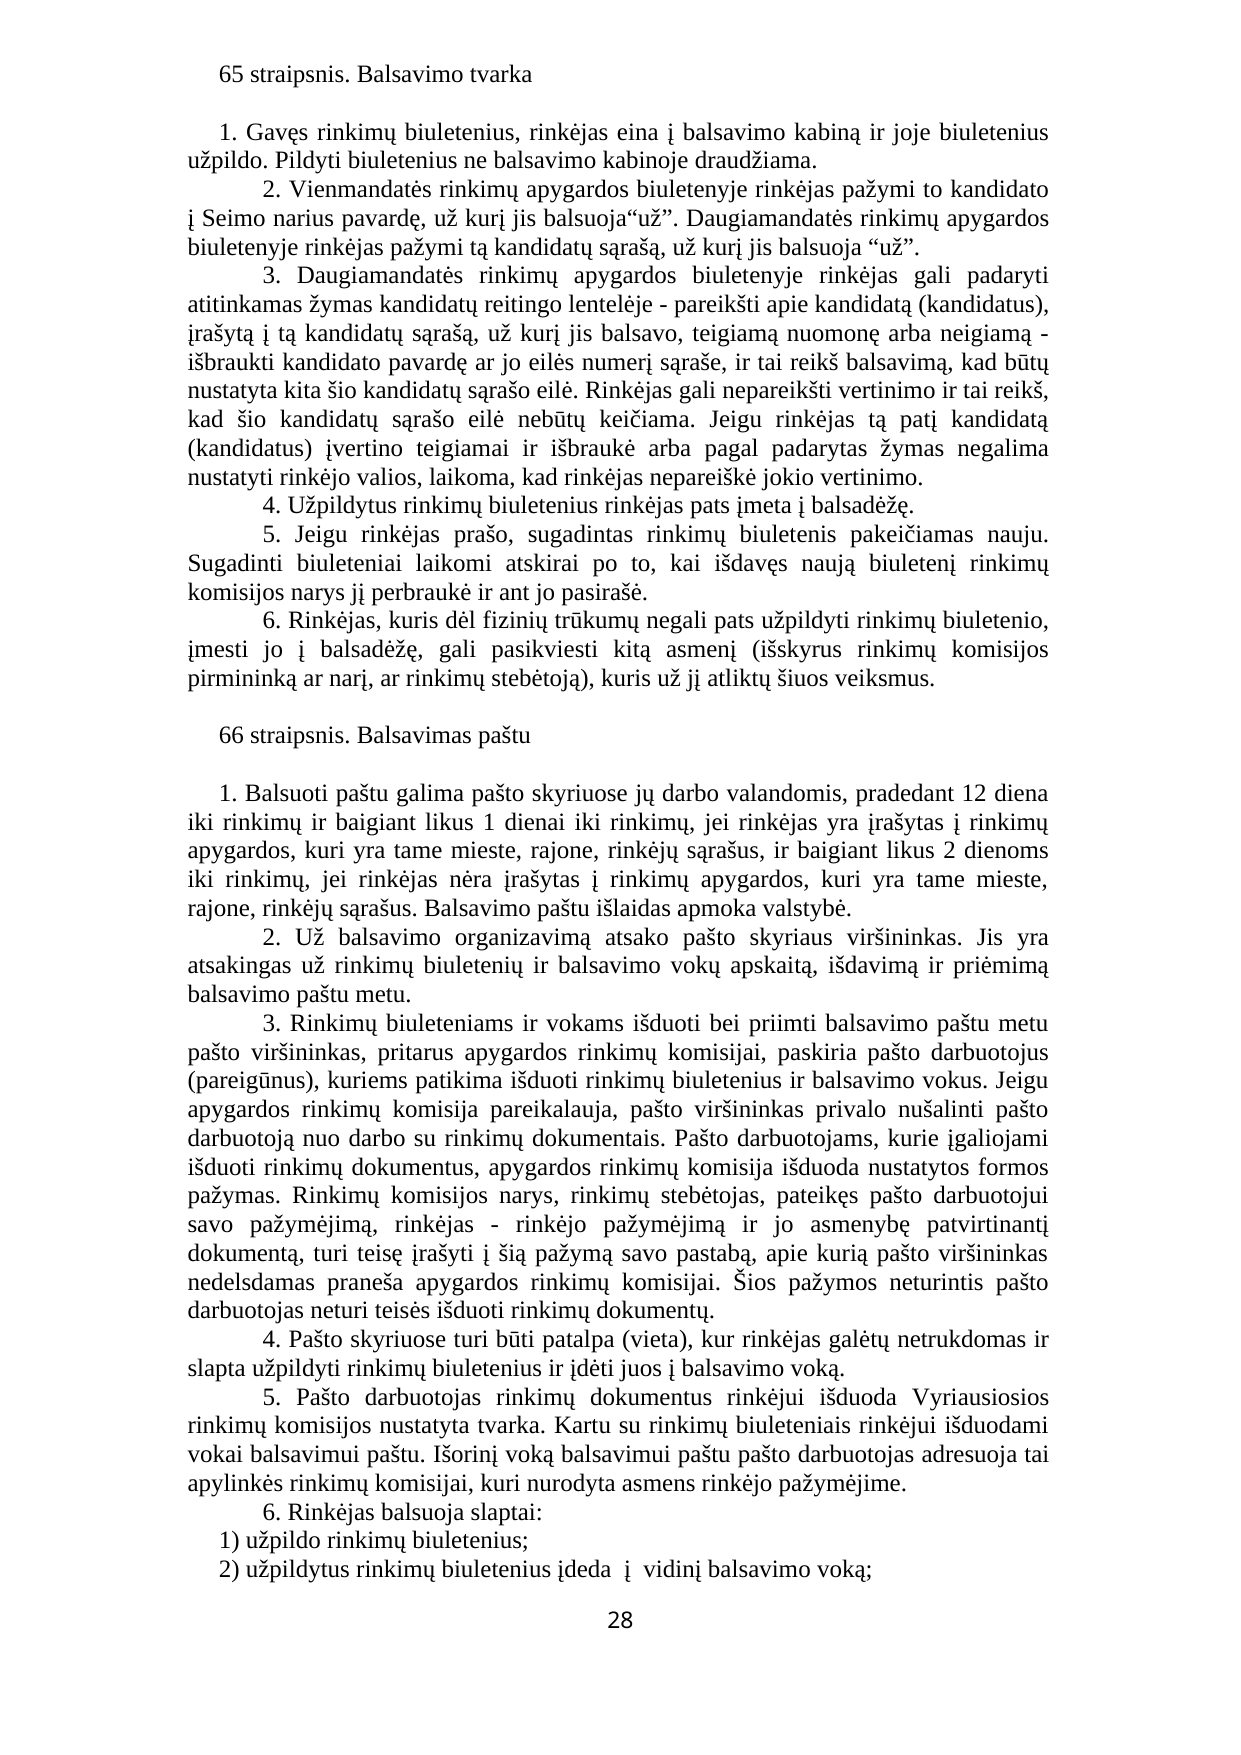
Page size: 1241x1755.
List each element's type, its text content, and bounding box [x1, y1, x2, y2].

text 6. Rinkėjas balsuoja slaptai: [187, 1497, 1050, 1525]
text 2. Už balsavimo organizavimą atsako pašto skyriaus viršininkas. Jis yra atsakingas už rinkimų biuletenių ir balsavimo vokų apskaitą, išdavimą ir priėmimą balsavimo paštu metu. [187, 922, 1050, 1008]
text 2) užpildytus rinkimų biuletenius įdeda į vidinį balsavimo voką; [187, 1554, 1050, 1583]
text 66 straipsnis. Balsavimas paštu [187, 720, 1050, 749]
text 2. Vienmandatės rinkimų apygardos biuletenyje rinkėjas pažymi to kandidato į Seimo narius pavardę, už kurį jis balsuoja“už”. Daugiamandatės rinkimų apygardos biuletenyje rinkėjas pažymi tą kandidatų sąrašą, už kurį jis balsuoja “už”. [187, 174, 1050, 260]
text 4. Pašto skyriuose turi būti patalpa (vieta), kur rinkėjas galėtų netrukdomas ir slapta užpildyti rinkimų biuletenius ir įdėti juos į balsavimo voką. [187, 1324, 1050, 1382]
text 6. Rinkėjas, kuris dėl fizinių trūkumų negali pats užpildyti rinkimų biuletenio, įmesti jo į balsadėžę, gali pasikviesti kitą asmenį (išskyrus rinkimų komisijos pirmininką ar narį, ar rinkimų stebėtoją), kuris už jį atliktų šiuos veiksmus. [187, 605, 1050, 692]
text 65 straipsnis. Balsavimo tvarka [187, 59, 1050, 88]
text 1. Balsuoti paštu galima pašto skyriuose jų darbo valandomis, pradedant 12 diena iki rinkimų ir baigiant likus 1 dienai iki rinkimų, jei rinkėjas yra įrašytas į rinkimų apygardos, kuri yra tame mieste, rajone, rinkėjų sąrašus, ir baigiant likus 2 dienoms iki rinkimų, jei rinkėjas nėra įrašytas į rinkimų apygardos, kuri yra tame mieste, rajone, rinkėjų sąrašus. Balsavimo paštu išlaidas apmoka valstybė. [187, 778, 1050, 922]
text 5. Jeigu rinkėjas prašo, sugadintas rinkimų biuletenis pakeičiamas nauju. Sugadinti biuleteniai laikomi atskirai po to, kai išdavęs naują biuletenį rinkimų komisijos narys jį perbraukė ir ant jo pasirašė. [187, 519, 1050, 605]
text 3. Daugiamandatės rinkimų apygardos biuletenyje rinkėjas gali padaryti atitinkamas žymas kandidatų reitingo lentelėje - pareikšti apie kandidatą (kandidatus), įrašytą į tą kandidatų sąrašą, už kurį jis balsavo, teigiamą nuomonę arba neigiamą - išbraukti kandidato pavardę ar jo eilės numerį sąraše, ir tai reikš balsavimą, kad būtų nustatyta kita šio kandidatų sąrašo eilė. Rinkėjas gali nepareikšti vertinimo ir tai reikš, kad šio kandidatų sąrašo eilė nebūtų keičiama. Jeigu rinkėjas tą patį kandidatą (kandidatus) įvertino teigiamai ir išbraukė arba pagal padarytas žymas negalima nustatyti rinkėjo valios, laikoma, kad rinkėjas nepareiškė jokio vertinimo. [187, 260, 1050, 490]
text 3. Rinkimų biuleteniams ir vokams išduoti bei priimti balsavimo paštu metu pašto viršininkas, pritarus apygardos rinkimų komisijai, paskiria pašto darbuotojus (pareigūnus), kuriems patikima išduoti rinkimų biuletenius ir balsavimo vokus. Jeigu apygardos rinkimų komisija pareikalauja, pašto viršininkas privalo nušalinti pašto darbuotoją nuo darbo su rinkimų dokumentais. Pašto darbuotojams, kurie įgaliojami išduoti rinkimų dokumentus, apygardos rinkimų komisija išduoda nustatytos formos pažymas. Rinkimų komisijos narys, rinkimų stebėtojas, pateikęs pašto darbuotojui savo pažymėjimą, rinkėjas - rinkėjo pažymėjimą ir jo asmenybę patvirtinantį dokumentą, turi teisę įrašyti į šią pažymą savo pastabą, apie kurią pašto viršininkas nedelsdamas praneša apygardos rinkimų komisijai. Šios pažymos neturintis pašto darbuotojas neturi teisės išduoti rinkimų dokumentų. [187, 1008, 1050, 1324]
text 4. Užpildytus rinkimų biuletenius rinkėjas pats įmeta į balsadėžę. [187, 490, 1050, 519]
text 5. Pašto darbuotojas rinkimų dokumentus rinkėjui išduoda Vyriausiosios rinkimų komisijos nustatyta tvarka. Kartu su rinkimų biuleteniais rinkėjui išduodami vokai balsavimui paštu. Išorinį voką balsavimui paštu pašto darbuotojas adresuoja tai apylinkės rinkimų komisijai, kuri nurodyta asmens rinkėjo pažymėjime. [187, 1382, 1050, 1497]
text 1. Gavęs rinkimų biuletenius, rinkėjas eina į balsavimo kabiną ir joje biuletenius užpildo. Pildyti biuletenius ne balsavimo kabinoje draudžiama. [187, 117, 1050, 174]
text 1) užpildo rinkimų biuletenius; [187, 1525, 1050, 1554]
